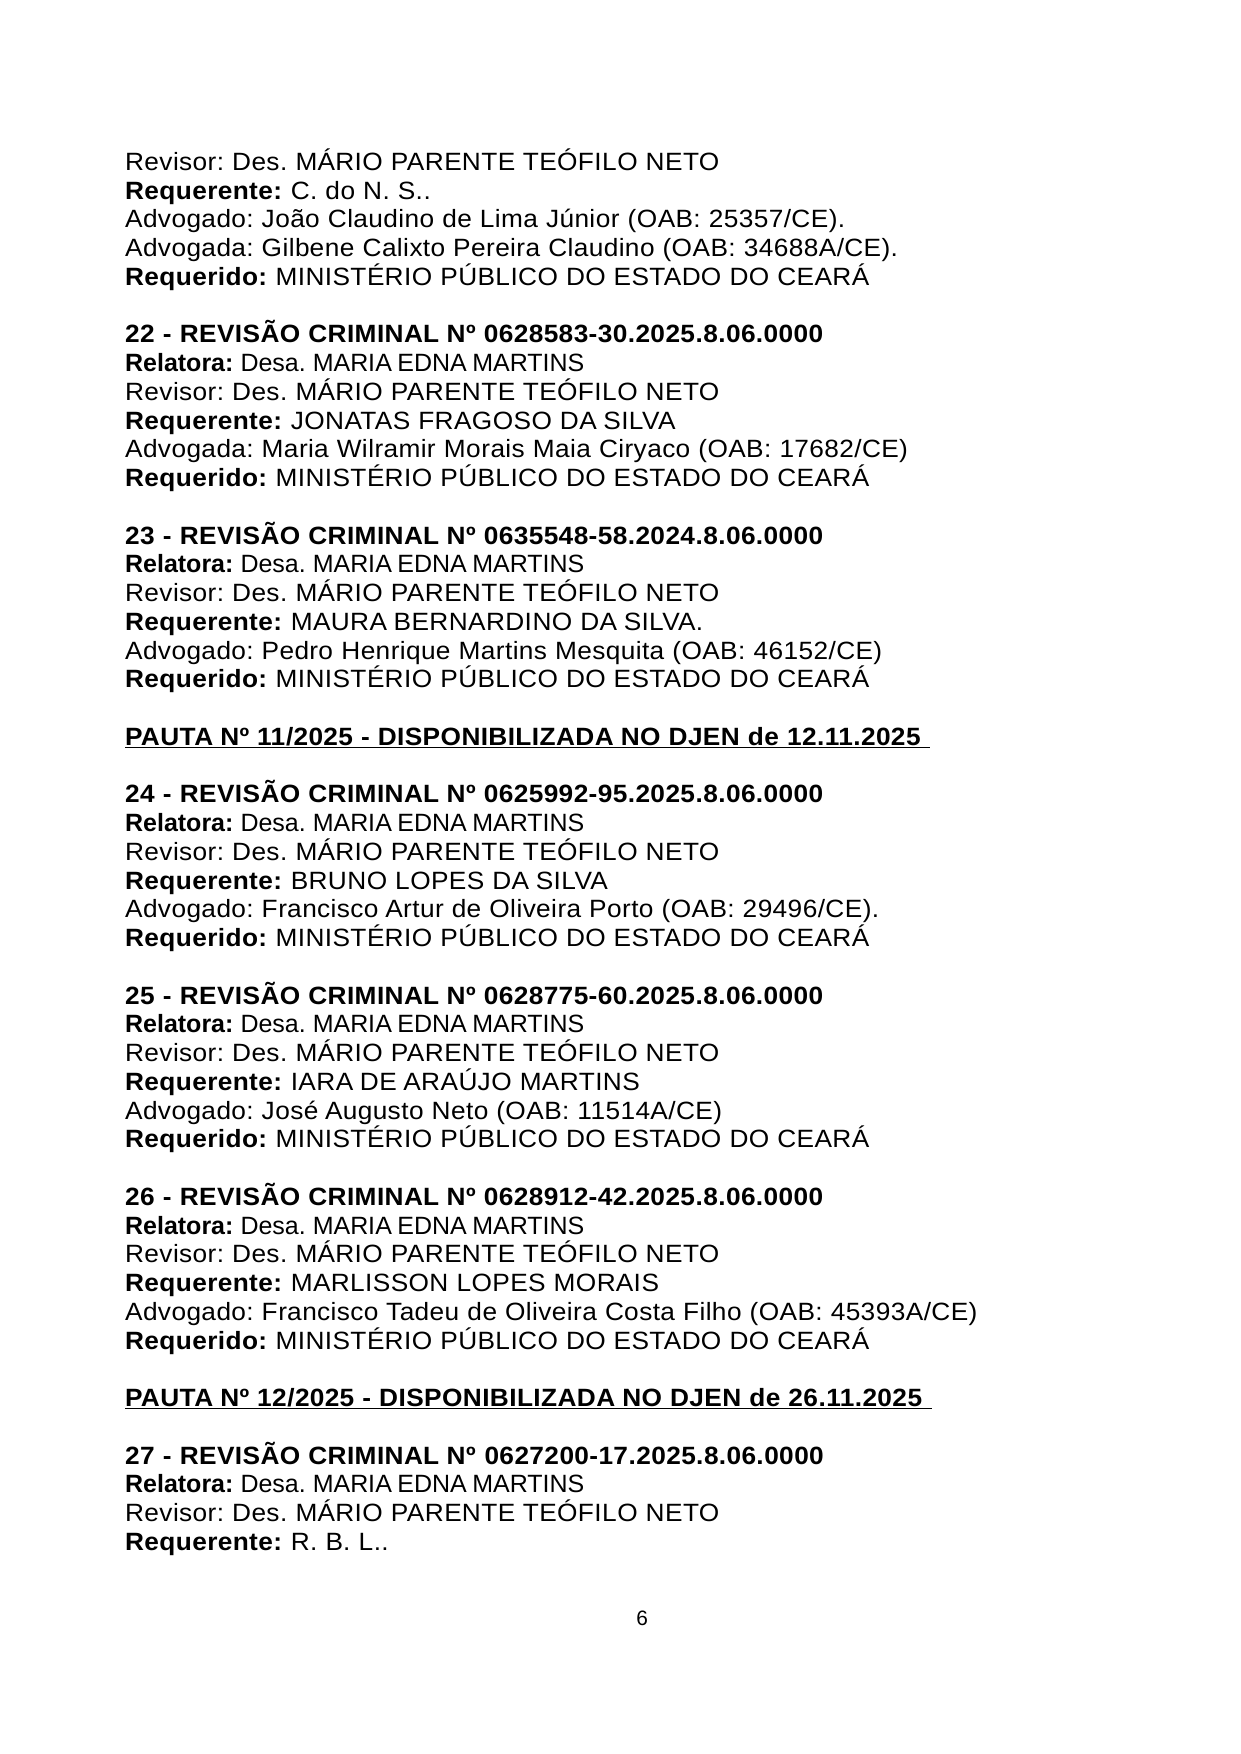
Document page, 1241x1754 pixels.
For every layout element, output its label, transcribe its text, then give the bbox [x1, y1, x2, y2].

text Relatora: Desa. MARIA EDNA MARTINS [125, 1211, 1158, 1239]
text Relatora: Desa. MARIA EDNA MARTINS [125, 1009, 1158, 1038]
text Requerido: MINISTÉRIO PÚBLICO DO ESTADO DO CEARÁ [125, 1124, 1159, 1153]
text 25 - REVISÃO CRIMINAL Nº 0628775-60.2025.8.06.0000 [125, 981, 1159, 1009]
text Revisor: Des. MÁRIO PARENTE TEÓFILO NETO [125, 578, 1158, 607]
text Revisor: Des. MÁRIO PARENTE TEÓFILO NETO [125, 377, 1158, 406]
text PAUTA Nº 11/2025 - DISPONIBILIZADA NO DJEN de 12.11.2025 [125, 722, 1158, 751]
text Advogado: Francisco Artur de Oliveira Porto (OAB: 29496/CE). [125, 894, 1159, 923]
text Requerido: MINISTÉRIO PÚBLICO DO ESTADO DO CEARÁ [125, 1326, 1159, 1354]
text Advogada: Gilbene Calixto Pereira Claudino (OAB: 34688A/CE). [125, 233, 1159, 262]
text Requerente: R. B. L.. [125, 1527, 1159, 1556]
text Revisor: Des. MÁRIO PARENTE TEÓFILO NETO [125, 1498, 1158, 1527]
text Relatora: Desa. MARIA EDNA MARTINS [125, 1469, 1158, 1498]
text Requerido: MINISTÉRIO PÚBLICO DO ESTADO DO CEARÁ [125, 923, 1159, 952]
text Revisor: Des. MÁRIO PARENTE TEÓFILO NETO [125, 837, 1158, 866]
text Revisor: Des. MÁRIO PARENTE TEÓFILO NETO [125, 1239, 1158, 1268]
text 22 - REVISÃO CRIMINAL Nº 0628583-30.2025.8.06.0000 [125, 319, 1159, 348]
text Relatora: Desa. MARIA EDNA MARTINS [125, 348, 1159, 377]
text 26 - REVISÃO CRIMINAL Nº 0628912-42.2025.8.06.0000 [125, 1182, 1159, 1211]
text Advogado: José Augusto Neto (OAB: 11514A/CE) [125, 1096, 1159, 1124]
text Relatora: Desa. MARIA EDNA MARTINS [125, 808, 1158, 837]
text Requerente: BRUNO LOPES DA SILVA [125, 866, 1159, 894]
text Revisor: Des. MÁRIO PARENTE TEÓFILO NETO [125, 1038, 1158, 1067]
text Requerente: JONATAS FRAGOSO DA SILVA [125, 406, 1159, 434]
text 27 - REVISÃO CRIMINAL Nº 0627200-17.2025.8.06.0000 [125, 1441, 1159, 1469]
text Requerente: MARLISSON LOPES MORAIS [125, 1268, 1159, 1297]
text Requerente: MAURA BERNARDINO DA SILVA. [125, 607, 1159, 636]
text Requerente: C. do N. S.. [125, 176, 1159, 204]
text Advogado: João Claudino de Lima Júnior (OAB: 25357/CE). [125, 204, 1159, 233]
text Advogado: Francisco Tadeu de Oliveira Costa Filho (OAB: 45393A/CE) [125, 1297, 1159, 1326]
text Requerido: MINISTÉRIO PÚBLICO DO ESTADO DO CEARÁ [125, 463, 1159, 492]
text Requerente: IARA DE ARAÚJO MARTINS [125, 1067, 1159, 1096]
text Relatora: Desa. MARIA EDNA MARTINS [125, 549, 1159, 578]
text 24 - REVISÃO CRIMINAL Nº 0625992-95.2025.8.06.0000 [125, 779, 1159, 808]
text Revisor: Des. MÁRIO PARENTE TEÓFILO NETO [125, 147, 1158, 176]
text Advogada: Maria Wilramir Morais Maia Ciryaco (OAB: 17682/CE) [125, 434, 1159, 463]
text Advogado: Pedro Henrique Martins Mesquita (OAB: 46152/CE) [125, 636, 1159, 664]
text Requerido: MINISTÉRIO PÚBLICO DO ESTADO DO CEARÁ [125, 262, 1159, 291]
text Requerido: MINISTÉRIO PÚBLICO DO ESTADO DO CEARÁ [125, 664, 1159, 693]
text 23 - REVISÃO CRIMINAL Nº 0635548-58.2024.8.06.0000 [125, 521, 1159, 549]
text PAUTA Nº 12/2025 - DISPONIBILIZADA NO DJEN de 26.11.2025 [125, 1383, 1158, 1412]
